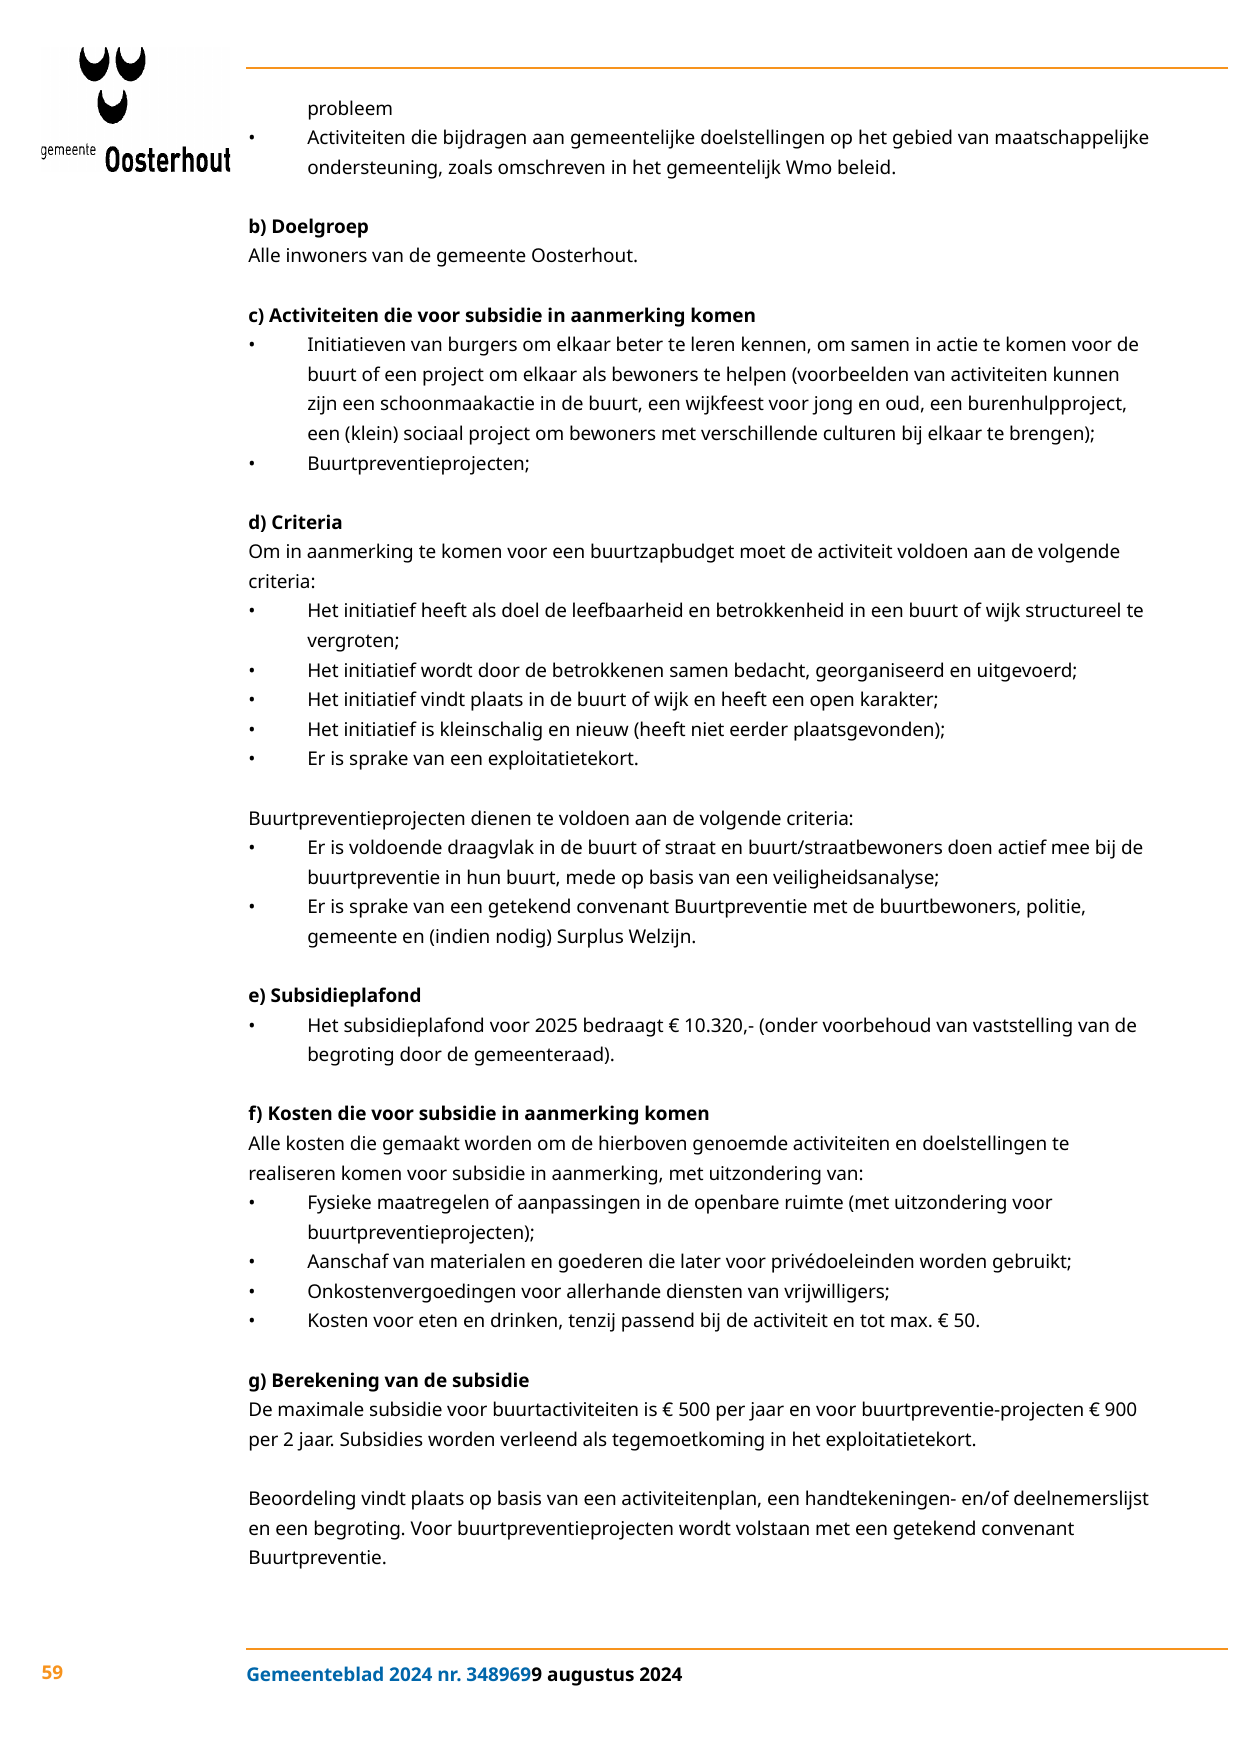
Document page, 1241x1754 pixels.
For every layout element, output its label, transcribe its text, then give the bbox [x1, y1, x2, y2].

list Aanschaf van materialen en goederen die later voor privédoeleinden worden gebruikt; [248, 1248, 1152, 1274]
text Buurtpreventieprojecten dienen te voldoen aan de volgende criteria: [248, 805, 1152, 831]
list Het initiatief vindt plaats in de buurt of wijk en heeft een open karakter; [248, 686, 1152, 712]
list Kosten voor eten en drinken, tenzij passend bij de activiteit en tot max. € 50. [248, 1308, 1152, 1333]
list Er is voldoende draagvlak in de buurt of straat en buurt/straatbewoners doen actief mee bij de buurtpreventie in hun buurt, mede op basis van een veiligheidsanalyse; [248, 834, 1152, 890]
list Het initiatief heeft als doel de leefbaarheid en betrokkenheid in een buurt of wijk structureel te vergroten; [248, 598, 1152, 653]
text c) Activiteiten die voor subsidie in aanmerking komen [248, 302, 1152, 328]
list Er is sprake van een exploitatietekort. [248, 746, 1152, 771]
list Het subsidieplafond voor 2025 bedraagt € 10.320,- (onder voorbehoud van vaststelling van de begroting door de gemeenteraad). [248, 1012, 1152, 1067]
text Alle kosten die gemaakt worden om de hierboven genoemde activiteiten en doelstellingen te realiseren komen voor subsidie in aanmerking, met uitzondering van: [248, 1130, 1152, 1186]
list Het initiatief is kleinschalig en nieuw (heeft niet eerder plaatsgevonden); [248, 716, 1152, 742]
text Alle inwoners van de gemeente Oosterhout. [248, 243, 1152, 268]
picture [41, 47, 231, 172]
text f) Kosten die voor subsidie in aanmerking komen [248, 1101, 1152, 1126]
list Er is sprake van een getekend convenant Buurtpreventie met de buurtbewoners, politie, gemeente en (indien nodig) Surplus Welzijn. [248, 893, 1152, 949]
text De maximale subsidie voor buurtactiviteiten is € 500 per jaar en voor buurtpreventie-projecten € 900 per 2 jaar. Subsidies worden verleend als tegemoetkoming in het exploitatietekort. [248, 1396, 1152, 1452]
list Initiatieven van burgers om elkaar beter te leren kennen, om samen in actie te komen voor de buurt of een project om elkaar als bewoners te helpen (voorbeelden van activiteiten kunnen zijn een schoonmaakactie in de buurt, een wijkfeest voor jong en oud, een burenhulpproject, een (klein) sociaal project om bewoners met verschillende culturen bij elkaar te brengen); [248, 331, 1152, 446]
text g) Berekening van de subsidie [248, 1367, 1152, 1393]
text d) Criteria [248, 509, 1152, 535]
list Fysieke maatregelen of aanpassingen in de openbare ruimte (met uitzondering voor buurtpreventieprojecten); [248, 1189, 1152, 1245]
text e) Subsidieplafond [248, 982, 1152, 1008]
list Onkostenvergoedingen voor allerhande diensten van vrijwilligers; [248, 1278, 1152, 1304]
list Het initiatief wordt door de betrokkenen samen bedacht, georganiseerd en uitgevoerd; [248, 657, 1152, 683]
list probleem [248, 95, 1152, 121]
text Om in aanmerking te komen voor een buurtzapbudget moet de activiteit voldoen aan de volgende criteria: [248, 538, 1152, 594]
list Buurtpreventieprojecten; [248, 450, 1152, 476]
text b) Doelgroep [248, 213, 1152, 239]
list Activiteiten die bijdragen aan gemeentelijke doelstellingen op het gebied van maatschappelijke ondersteuning, zoals omschreven in het gemeentelijk Wmo beleid. [248, 124, 1152, 180]
text Beoordeling vindt plaats op basis van een activiteitenplan, een handtekeningen- en/of deelnemerslijst en een begroting. Voor buurtpreventieprojecten wordt volstaan met een getekend convenant Buurtpreventie. [248, 1485, 1152, 1570]
